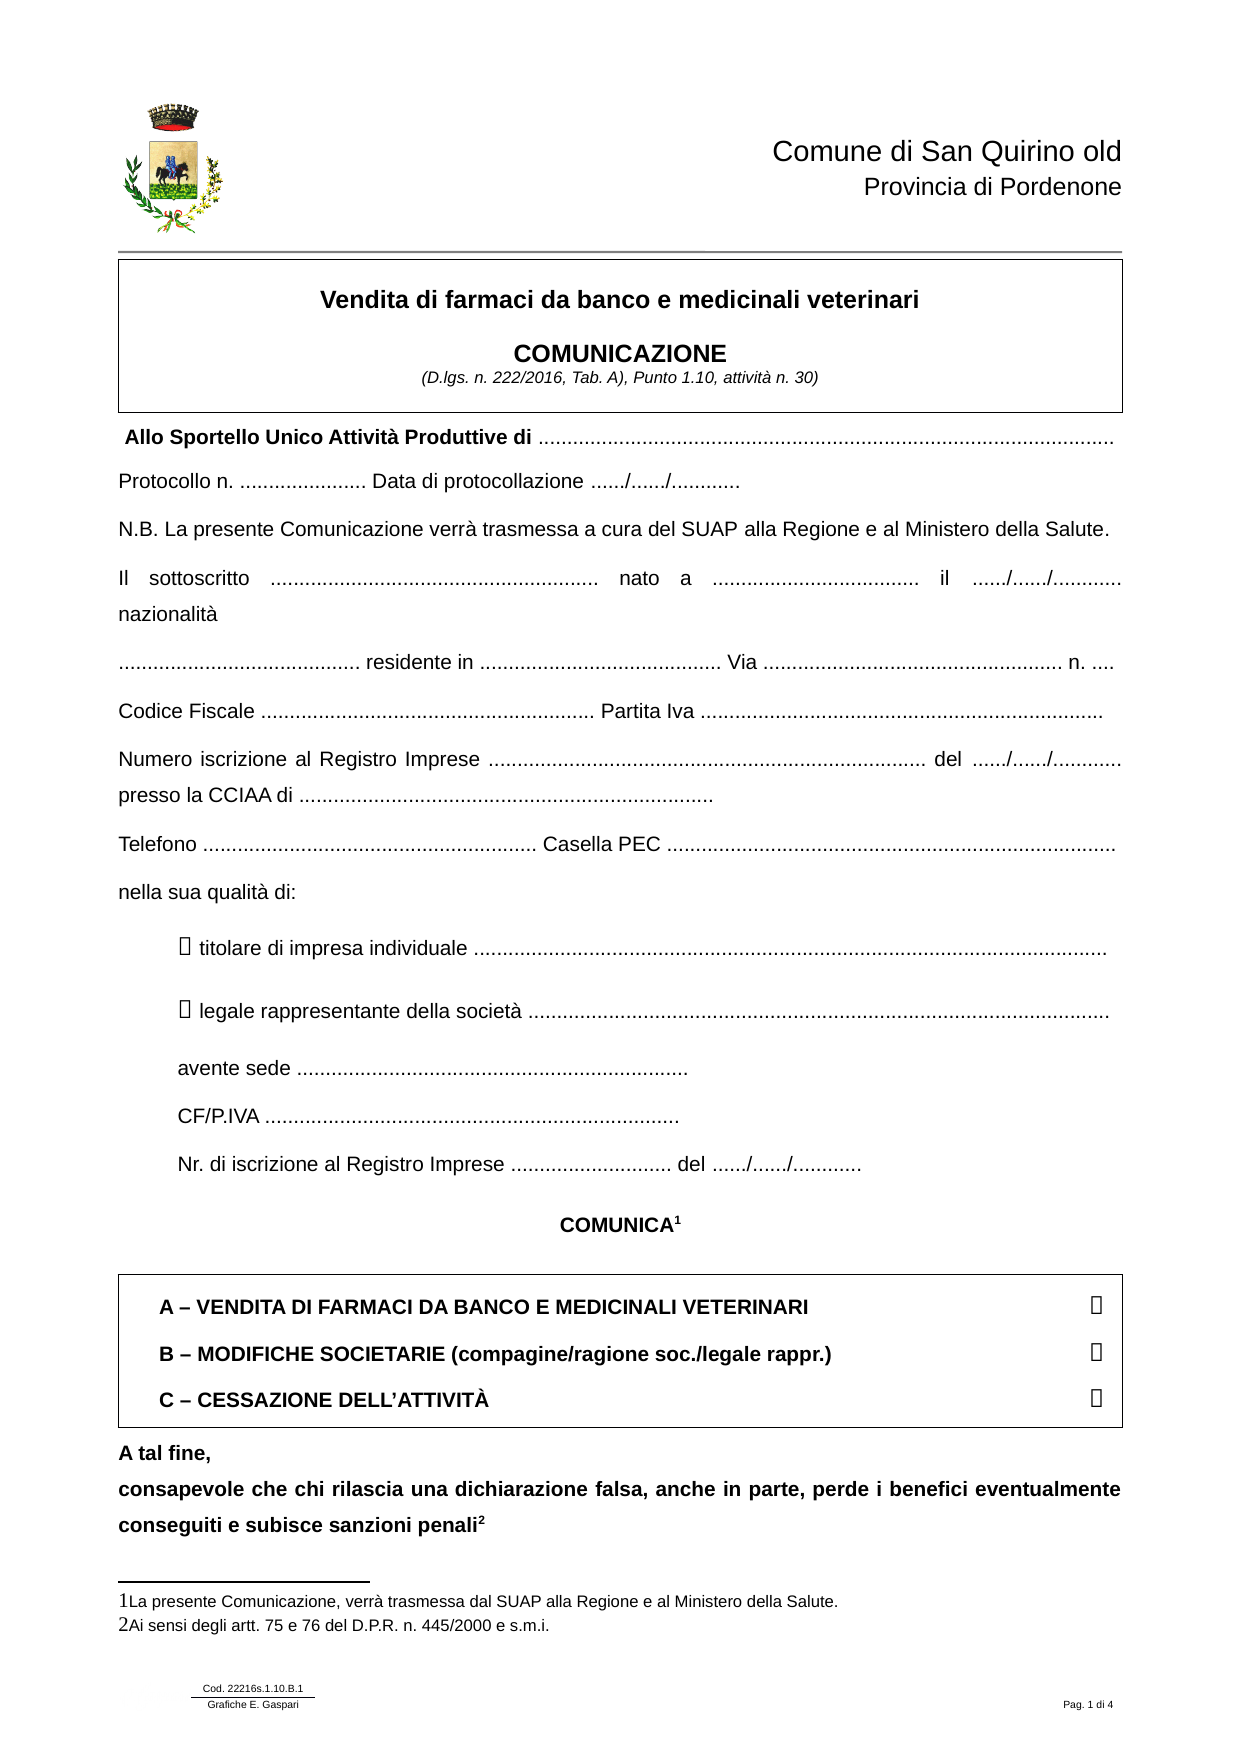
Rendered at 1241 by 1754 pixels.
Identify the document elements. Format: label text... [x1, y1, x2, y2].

text avente sede .................................................................... [177, 1055, 1122, 1079]
text Allo Sportello Unico Attività Produttive di .................................................................................................... [118, 425, 1122, 449]
text  titolare di impresa individuale .............................................................................................................. [177, 928, 1122, 962]
text Comune di San Quirino old [224, 134, 1122, 167]
text Numero iscrizione al Registro Imprese ............................................................................ del ....../....../............ presso la CCIAA di ........................................................................ [118, 747, 1122, 807]
text La presente Comunicazione, verrà trasmessa dal SUAP alla Regione e al Ministero della Salute. [118, 1588, 1122, 1612]
text  legale rappresentante della società ..................................................................................................... [177, 992, 1122, 1026]
text Nr. di iscrizione al Registro Imprese ............................ del ....../....../............ [177, 1152, 1122, 1176]
text COMUNICA [118, 1213, 1122, 1237]
text A tal fine, [118, 1441, 1122, 1465]
table_header Vendita di farmaci da banco e medicinali veterinari COMUNICAZIONE (D.lgs. n. 222/2016, Tab. A), Punto 1.10, attività n. 30) [119, 260, 1122, 412]
table_header A – VENDITA DI FARMACI DA BANCO E MEDICINALI VETERINARI  B – MODIFICHE SOCIETARIE (compagine/ragione soc./legale rappr.)  C – CESSAZIONE DELL’ATTIVITÀ  [119, 1275, 1122, 1427]
text Provincia di Pordenone [224, 172, 1122, 201]
picture [122, 103, 224, 234]
text Codice Fiscale .......................................................... Partita Iva ...................................................................... [118, 698, 1122, 722]
text CF/P.IVA ........................................................................ [177, 1104, 1122, 1128]
text Ai sensi degli artt. 75 e 76 del D.P.R. n. 445/2000 e s.m.i. [118, 1612, 1122, 1636]
text consapevole che chi rilascia una dichiarazione falsa, anche in parte, perde i benefici eventualmente conseguiti e subisce sanzioni penali [118, 1477, 1122, 1537]
text .......................................... residente in .......................................... Via .................................................... n. .... [118, 650, 1122, 674]
text N.B. La presente Comunicazione verrà trasmessa a cura del SUAP alla Regione e al Ministero della Salute. [118, 517, 1122, 541]
text nella sua qualità di: [118, 880, 1122, 904]
text Telefono .......................................................... Casella PEC .............................................................................. [118, 831, 1122, 855]
text Il sottoscritto ......................................................... nato a .................................... il ....../....../............ nazionalità [118, 566, 1122, 626]
text Protocollo n. ...................... Data di protocollazione ....../....../............ [118, 469, 1122, 493]
